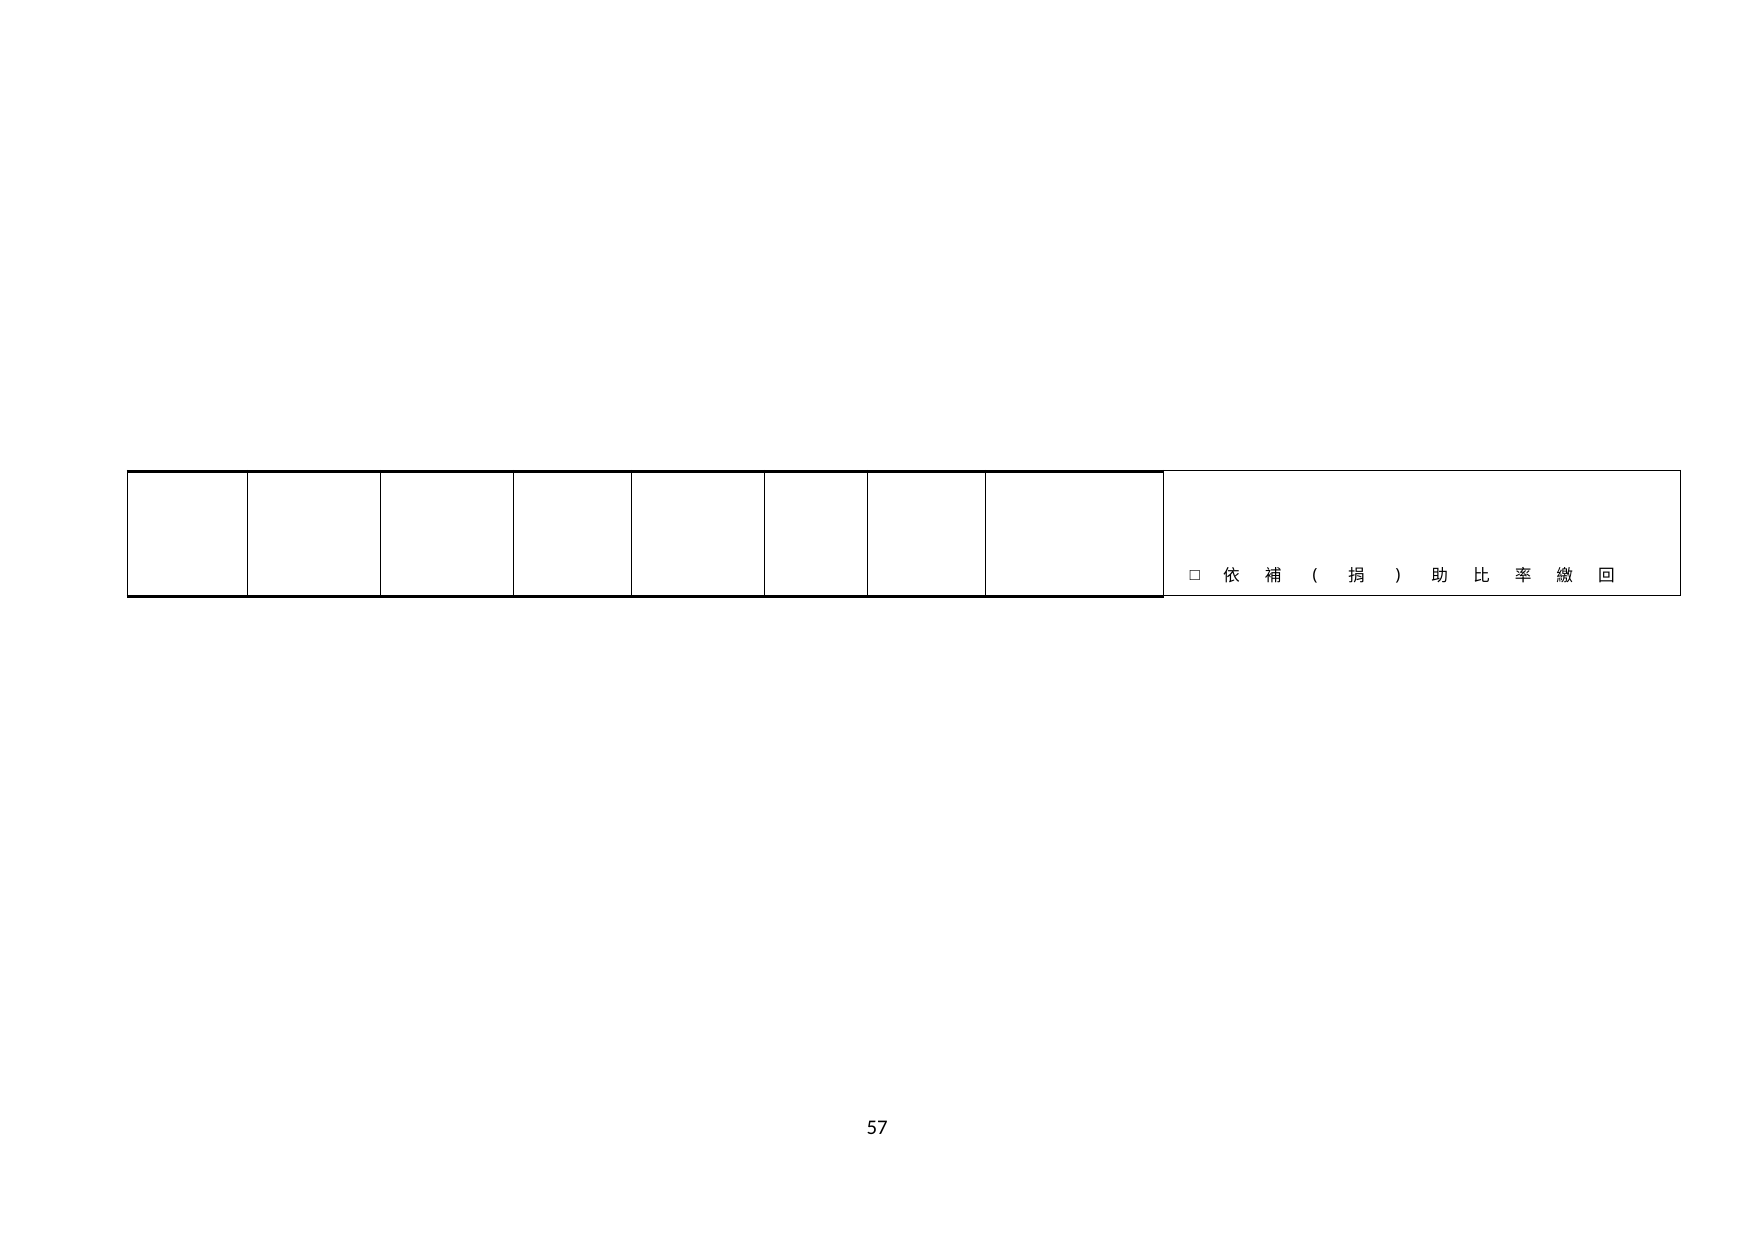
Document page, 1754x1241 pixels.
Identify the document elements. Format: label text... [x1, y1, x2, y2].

table_cell [868, 473, 985, 595]
table_cell □依補(捐)助比率繳回 [1164, 471, 1680, 595]
table_cell [514, 473, 631, 595]
table_cell [381, 473, 513, 595]
table_cell [248, 473, 380, 595]
table_cell [986, 473, 1163, 595]
table_cell [632, 473, 764, 595]
table_cell [128, 473, 247, 595]
table_cell [765, 473, 867, 595]
